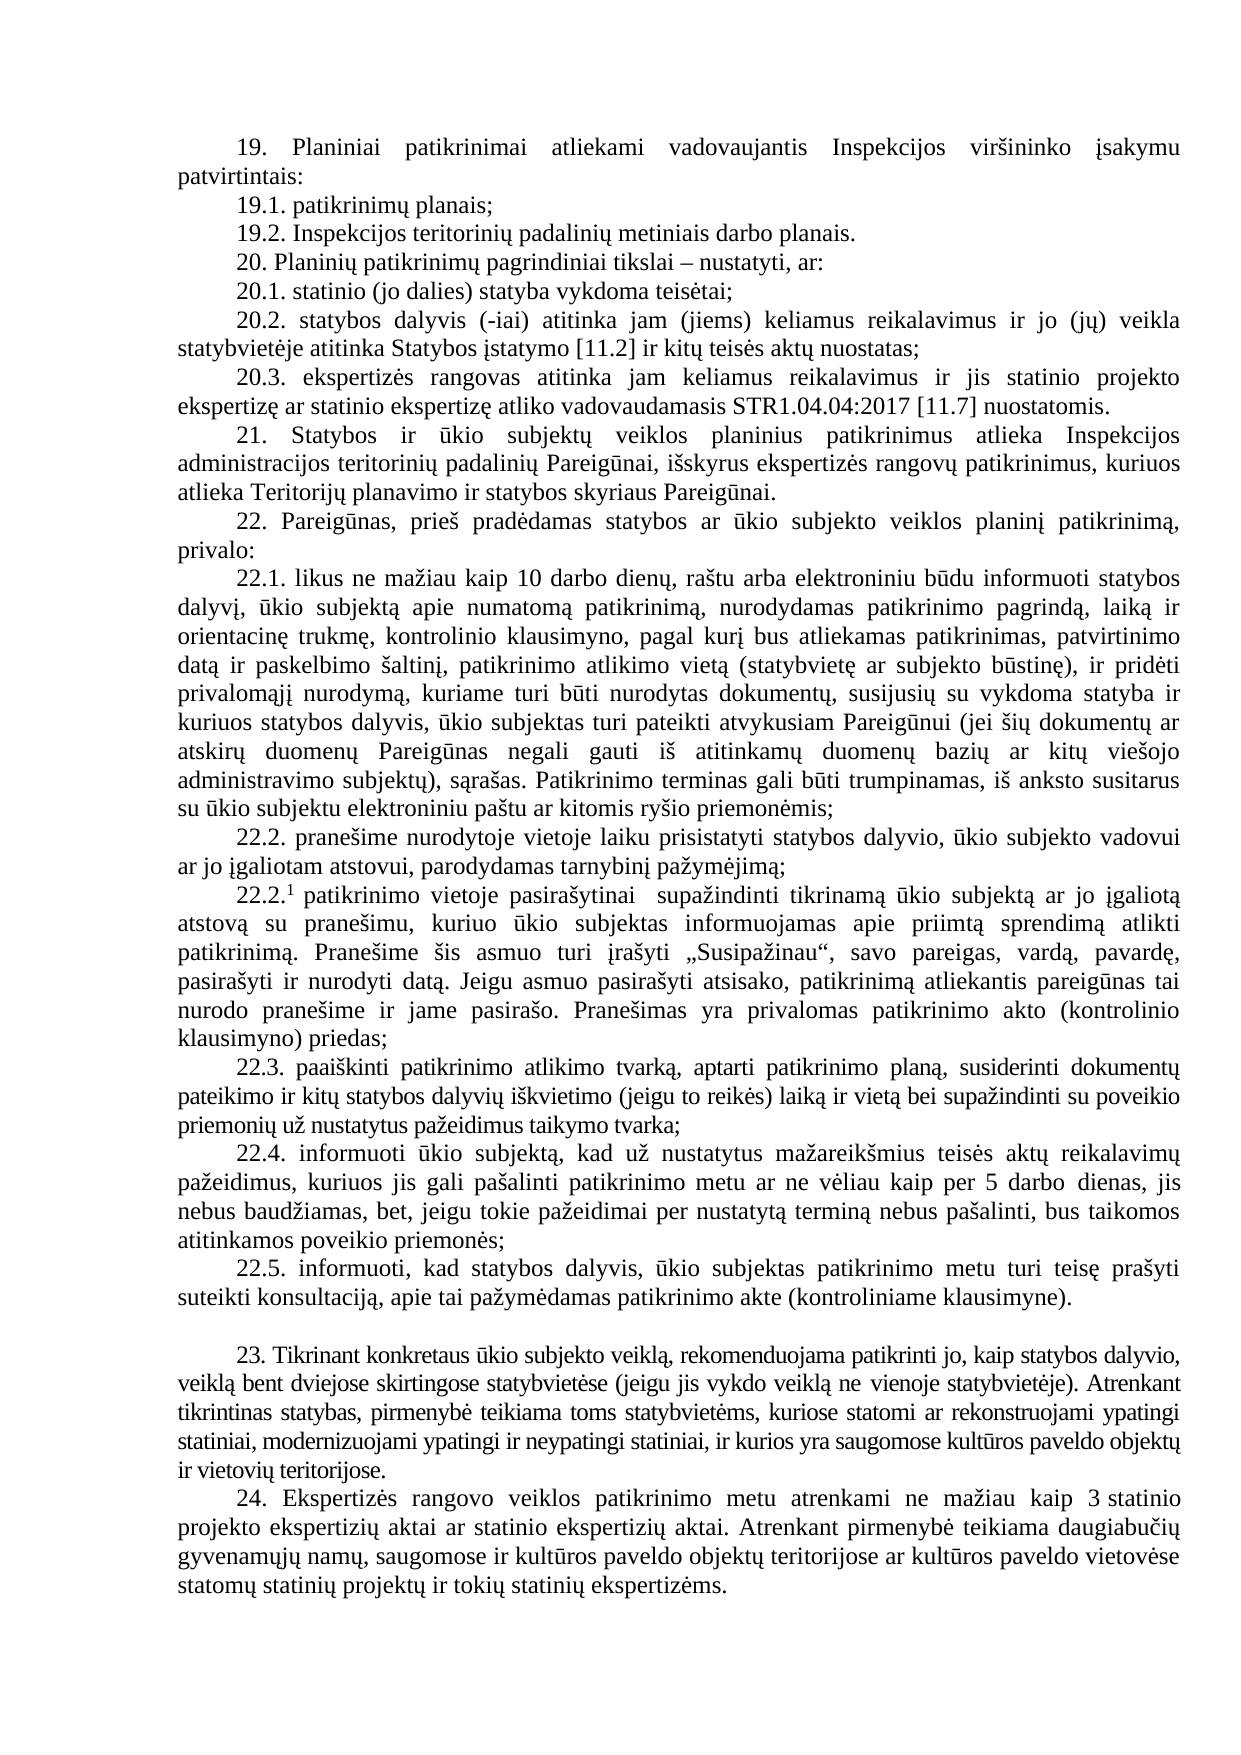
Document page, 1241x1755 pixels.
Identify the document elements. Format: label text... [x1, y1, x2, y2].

text 22.3. paaiškinti patikrinimo atlikimo tvarką, aptarti patikrinimo planą, susiderinti dokumentų pateikimo ir kitų statybos dalyvių iškvietimo (jeigu to reikės) laiką ir vietą bei supažindinti su poveikio priemonių už nustatytus pažeidimus taikymo tvarka; [177, 1052, 1181, 1138]
text 22.1. likus ne mažiau kaip 10 darbo dienų, raštu arba elektroniniu būdu informuoti statybos dalyvį, ūkio subjektą apie numatomą patikrinimą, nurodydamas patikrinimo pagrindą, laiką ir orientacinę trukmę, kontrolinio klausimyno, pagal kurį bus atliekamas patikrinimas, patvirtinimo datą ir paskelbimo šaltinį, patikrinimo atlikimo vietą (statybvietę ar subjekto būstinę), ir pridėti privalomąjį nurodymą, kuriame turi būti nurodytas dokumentų, susijusių su vykdoma statyba ir kuriuos statybos dalyvis, ūkio subjektas turi pateikti atvykusiam Pareigūnui (jei šių dokumentų ar atskirų duomenų Pareigūnas negali gauti iš atitinkamų duomenų bazių ar kitų viešojo administravimo subjektų), sąrašas. Patikrinimo terminas gali būti trumpinamas, iš anksto susitarus su ūkio subjektu elektroniniu paštu ar kitomis ryšio priemonėmis; [177, 563, 1181, 822]
text 24. Ekspertizės rangovo veiklos patikrinimo metu atrenkami ne mažiau kaip 3 statinio projekto ekspertizių aktai ar statinio ekspertizių aktai. Atrenkant pirmenybė teikiama daugiabučių gyvenamųjų namų, saugomose ir kultūros paveldo objektų teritorijose ar kultūros paveldo vietovėse statomų statinių projektų ir tokių statinių ekspertizėms. [177, 1483, 1181, 1598]
text 20.1. statinio (jo dalies) statyba vykdoma teisėtai; [177, 276, 1181, 305]
text 22.2. pranešime nurodytoje vietoje laiku prisistatyti statybos dalyvio, ūkio subjekto vadovui ar jo įgaliotam atstovui, parodydamas tarnybinį pažymėjimą; [177, 822, 1181, 880]
text 22. Pareigūnas, prieš pradėdamas statybos ar ūkio subjekto veiklos planinį patikrinimą, privalo: [177, 506, 1181, 563]
text 22.4. informuoti ūkio subjektą, kad už nustatytus mažareikšmius teisės aktų reikalavimų pažeidimus, kuriuos jis gali pašalinti patikrinimo metu ar ne vėliau kaip per 5 darbo dienas, jis nebus baudžiamas, bet, jeigu tokie pažeidimai per nustatytą terminą nebus pašalinti, bus taikomos atitinkamos poveikio priemonės; [177, 1138, 1181, 1253]
text 21. Statybos ir ūkio subjektų veiklos planinius patikrinimus atlieka Inspekcijos administracijos teritorinių padalinių Pareigūnai, išskyrus ekspertizės rangovų patikrinimus, kuriuos atlieka Teritorijų planavimo ir statybos skyriaus Pareigūnai. [177, 420, 1181, 506]
text 20.3. ekspertizės rangovas atitinka jam keliamus reikalavimus ir jis statinio projekto ekspertizę ar statinio ekspertizę atliko vadovaudamasis STR1.04.04:2017 [11.7] nuostatomis. [177, 362, 1181, 420]
text 19.2. Inspekcijos teritorinių padalinių metiniais darbo planais. [177, 218, 1181, 247]
text 23. Tikrinant konkretaus ūkio subjekto veiklą, rekomenduojama patikrinti jo, kaip statybos dalyvio, veiklą bent dviejose skirtingose statybvietėse (jeigu jis vykdo veiklą ne vienoje statybvietėje). Atrenkant tikrintinas statybas, pirmenybė teikiama toms statybvietėms, kuriose statomi ar rekonstruojami ypatingi statiniai, modernizuojami ypatingi ir neypatingi statiniai, ir kurios yra saugomose kultūros paveldo objektų ir vietovių teritorijose. [177, 1340, 1181, 1483]
text 20. Planinių patikrinimų pagrindiniai tikslai – nustatyti, ar: [177, 247, 1181, 276]
text 22.2.1 patikrinimo vietoje pasirašytinai supažindinti tikrinamą ūkio subjektą ar jo įgaliotą atstovą su pranešimu, kuriuo ūkio subjektas informuojamas apie priimtą sprendimą atlikti patikrinimą. Pranešime šis asmuo turi įrašyti „Susipažinau“, savo pareigas, vardą, pavardę, pasirašyti ir nurodyti datą. Jeigu asmuo pasirašyti atsisako, patikrinimą atliekantis pareigūnas tai nurodo pranešime ir jame pasirašo. Pranešimas yra privalomas patikrinimo akto (kontrolinio klausimyno) priedas; [177, 880, 1181, 1052]
text 22.5. informuoti, kad statybos dalyvis, ūkio subjektas patikrinimo metu turi teisę prašyti suteikti konsultaciją, apie tai pažymėdamas patikrinimo akte (kontroliniame klausimyne). [177, 1253, 1181, 1311]
text 19. Planiniai patikrinimai atliekami vadovaujantis Inspekcijos viršininko įsakymu patvirtintais: [177, 132, 1181, 190]
text 20.2. statybos dalyvis (-iai) atitinka jam (jiems) keliamus reikalavimus ir jo (jų) veikla statybvietėje atitinka Statybos įstatymo [11.2] ir kitų teisės aktų nuostatas; [177, 305, 1181, 362]
text 19.1. patikrinimų planais; [177, 190, 1181, 218]
